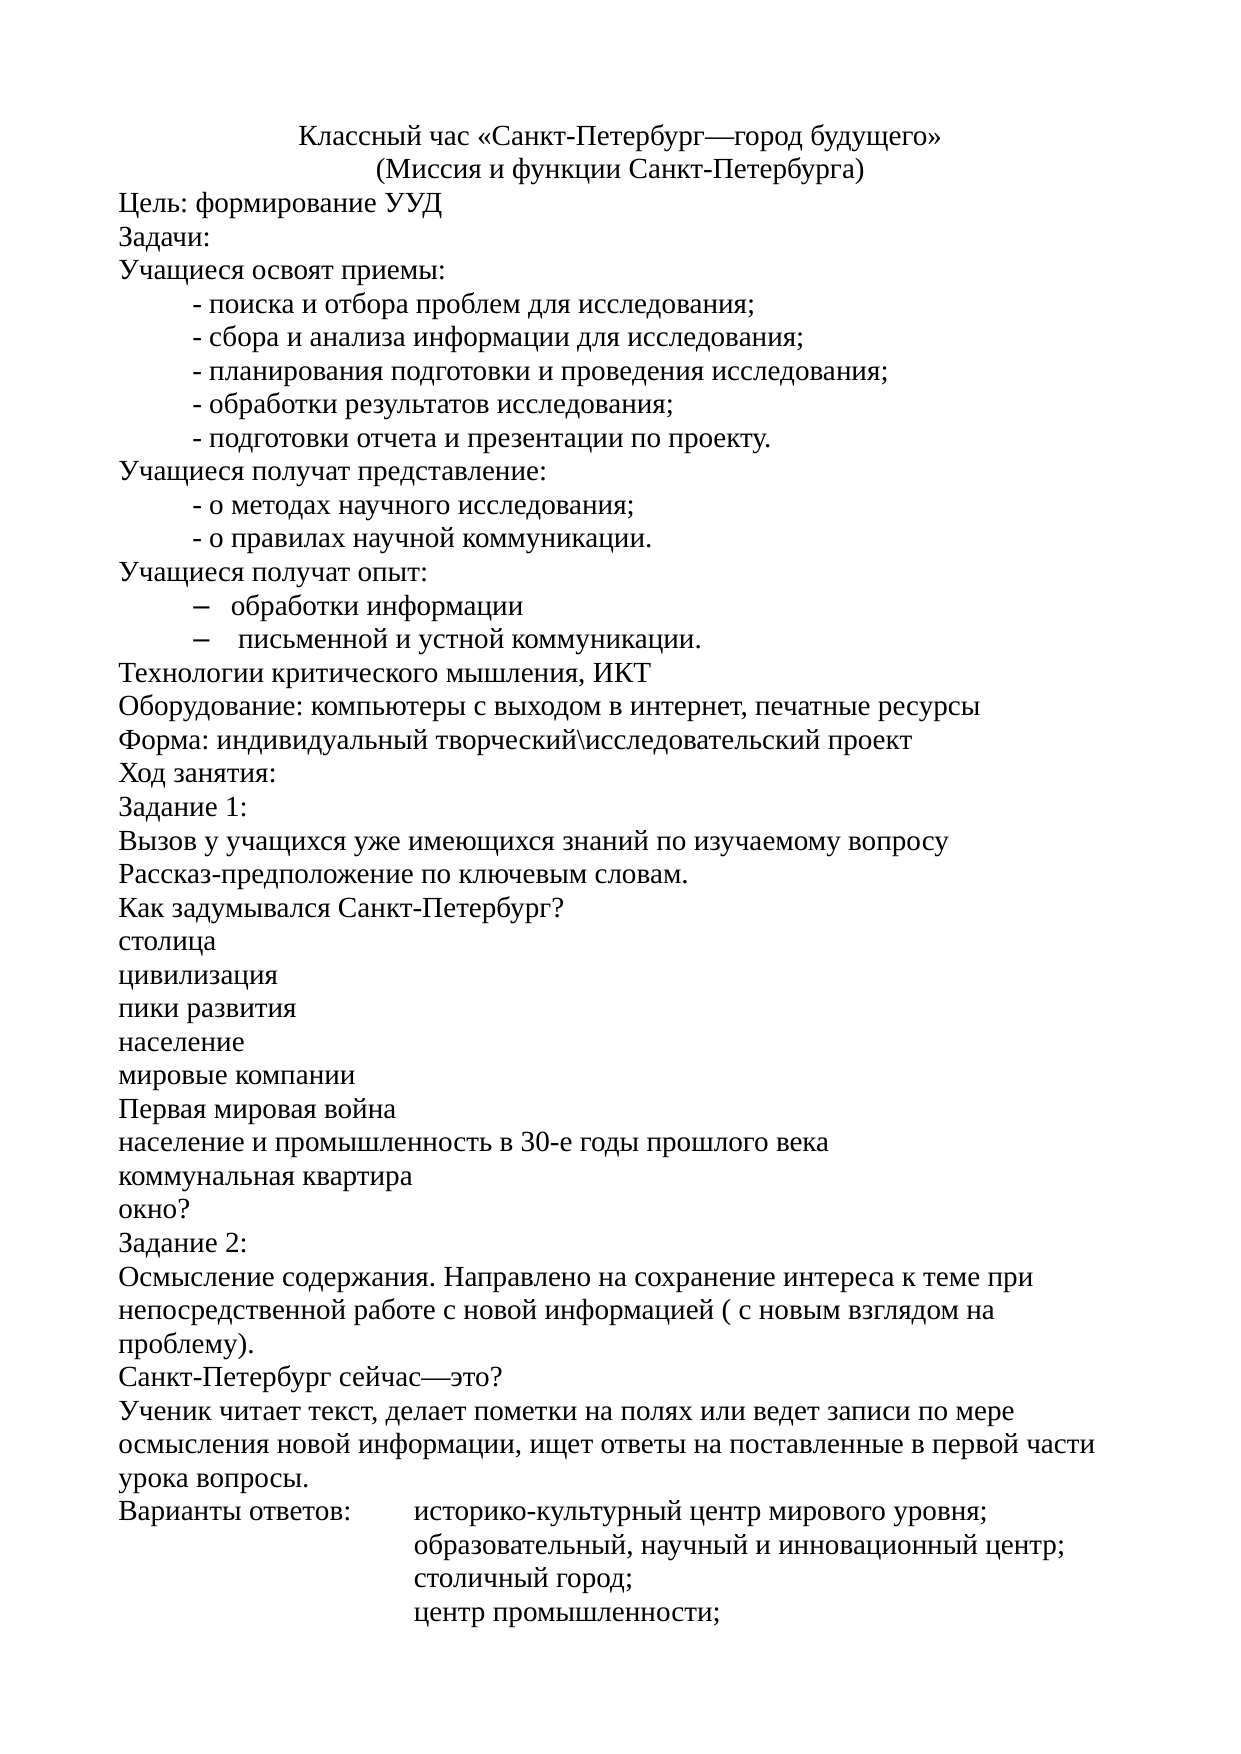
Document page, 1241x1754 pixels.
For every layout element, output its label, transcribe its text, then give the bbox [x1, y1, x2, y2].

text Варианты ответов: историко-культурный центр мирового уровня; [118, 1493, 1122, 1527]
text Осмысление содержания. Направлено на сохранение интереса к теме при непосредственной работе с новой информацией ( с новым взглядом на проблему). [118, 1259, 1122, 1359]
list письменной и устной коммуникации. [193, 621, 1122, 655]
text окно? [118, 1192, 1122, 1225]
text Задание 2: [118, 1225, 1122, 1259]
text (Миссия и функции Санкт-Петербурга) [118, 152, 1122, 185]
text Технологии критического мышления, ИКТ [118, 655, 1122, 688]
text центр промышленности; [118, 1594, 1122, 1628]
text Оборудование: компьютеры с выходом в интернет, печатные ресурсы [118, 688, 1122, 722]
text пики развития [118, 990, 1122, 1024]
text Ход занятия: [118, 756, 1122, 789]
text Задание 1: [118, 789, 1122, 823]
text - обработки результатов исследования; [118, 386, 1122, 420]
text Форма: индивидуальный творческий\исследовательский проект [118, 722, 1122, 756]
text Санкт-Петербург сейчас—это? [118, 1359, 1122, 1393]
text Учащиеся получат опыт: [118, 554, 1122, 588]
text Рассказ-предположение по ключевым словам. [118, 856, 1122, 890]
text коммунальная квартира [118, 1158, 1122, 1192]
text столица [118, 923, 1122, 957]
text Как задумывался Санкт-Петербург? [118, 890, 1122, 923]
text Первая мировая война [118, 1091, 1122, 1124]
text Учащиеся освоят приемы: [118, 252, 1122, 286]
text Вызов у учащихся уже имеющихся знаний по изучаемому вопросу [118, 823, 1122, 856]
text - сбора и анализа информации для исследования; [118, 319, 1122, 353]
text Классный час «Санкт-Петербург—город будущего» [118, 118, 1122, 152]
text столичный город; [118, 1561, 1122, 1594]
text - о правилах научной коммуникации. [118, 521, 1122, 554]
text образовательный, научный и инновационный центр; [118, 1527, 1122, 1561]
text - подготовки отчета и презентации по проекту. [118, 420, 1122, 453]
text - поиска и отбора проблем для исследования; [118, 286, 1122, 319]
text Задачи: [118, 219, 1122, 252]
text цивилизация [118, 957, 1122, 990]
text Ученик читает текст, делает пометки на полях или ведет записи по мере осмысления новой информации, ищет ответы на поставленные в первой части урока вопросы. [118, 1393, 1122, 1493]
text население и промышленность в 30-е годы прошлого века [118, 1124, 1122, 1158]
text мировые компании [118, 1057, 1122, 1091]
text - планирования подготовки и проведения исследования; [118, 353, 1122, 386]
list обработки информации [193, 588, 1122, 621]
text население [118, 1024, 1122, 1057]
text Цель: формирование УУД [118, 185, 1122, 219]
text Учащиеся получат представление: [118, 453, 1122, 487]
text - о методах научного исследования; [118, 487, 1122, 521]
